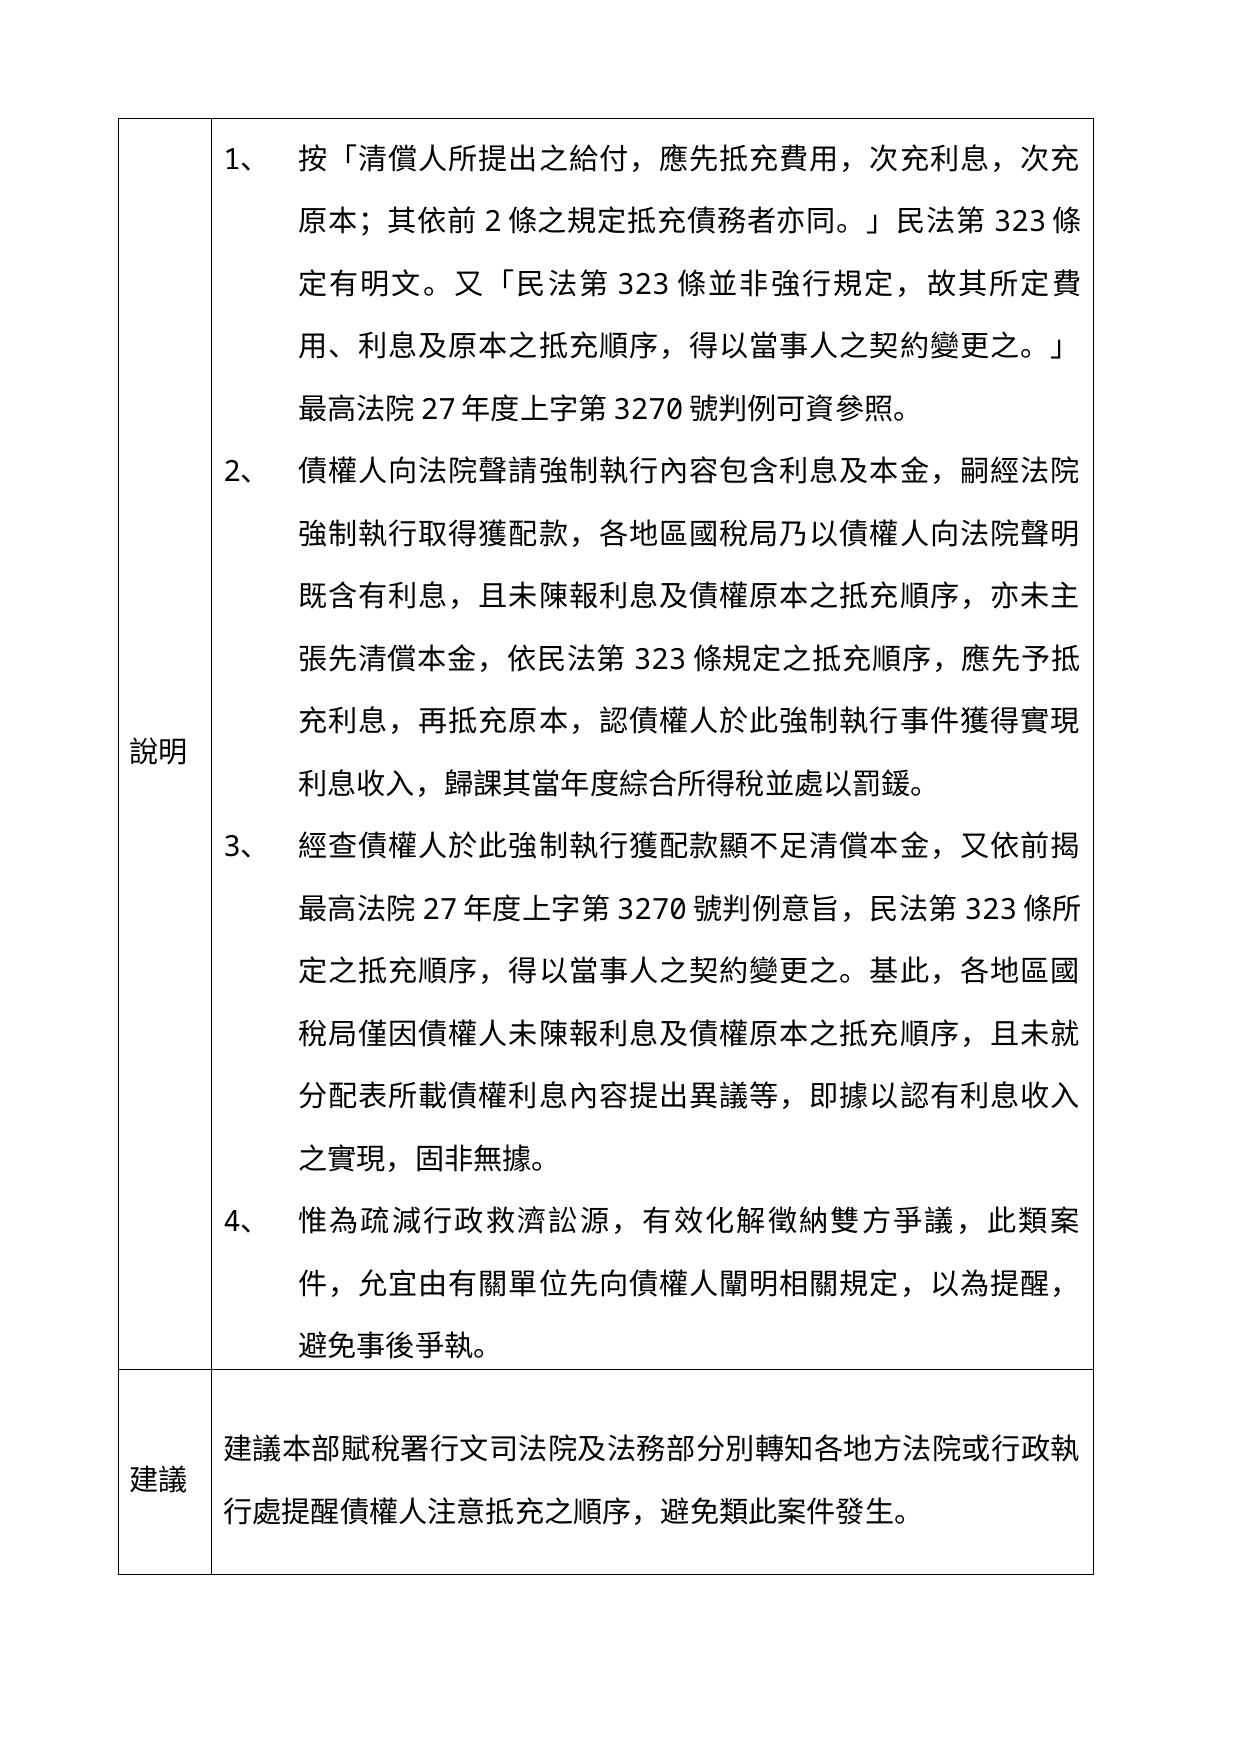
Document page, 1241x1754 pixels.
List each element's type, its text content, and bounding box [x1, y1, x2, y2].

table_cell 按「清償人所提出之給付，應先抵充費用，次充利息，次充原本；其依前2條之規定抵充債務者亦同。」民法第323條定有明文。又「民法第323條並非強行規定，故其所定費用、利息及原本之抵充順序，得以當事人之契約變更之。」最高法院27年度上字第3270號判例可資參照。 債權人向法院聲請強制執行內容包含利息及本金，嗣經法院強制執行取得獲配款，各地區國稅局乃以債權人向法院聲明既含有利息，且未陳報利息及債權原本之抵充順序，亦未主張先清償本金，依民法第323條規定之抵充順序，應先予抵充利息，再抵充原本，認債權人於此強制執行事件獲得實現利息收入，歸課其當年度綜合所得稅並處以罰鍰。 經查債權人於此強制執行獲配款顯不足清償本金，又依前揭最高法院27年度上字第3270號判例意旨，民法第323條所定之抵充順序，得以當事人之契約變更之。基此，各地區國稅局僅因債權人未陳報利息及債權原本之抵充順序，且未就分配表所載債權利息內容提出異議等，即據以認有利息收入之實現，固非無據。 惟為疏減行政救濟訟源，有效化解徵納雙方爭議，此類案件，允宜由有關單位先向債權人闡明相關規定，以為提醒，避免事後爭執。 [212, 119, 1093, 1369]
table_cell 建議 [119, 1370, 211, 1574]
table_cell 建議本部賦稅署行文司法院及法務部分別轉知各地方法院或行政執行處提醒債權人注意抵充之順序，避免類此案件發生。 [212, 1370, 1093, 1574]
table_cell 說明 [119, 119, 211, 1369]
